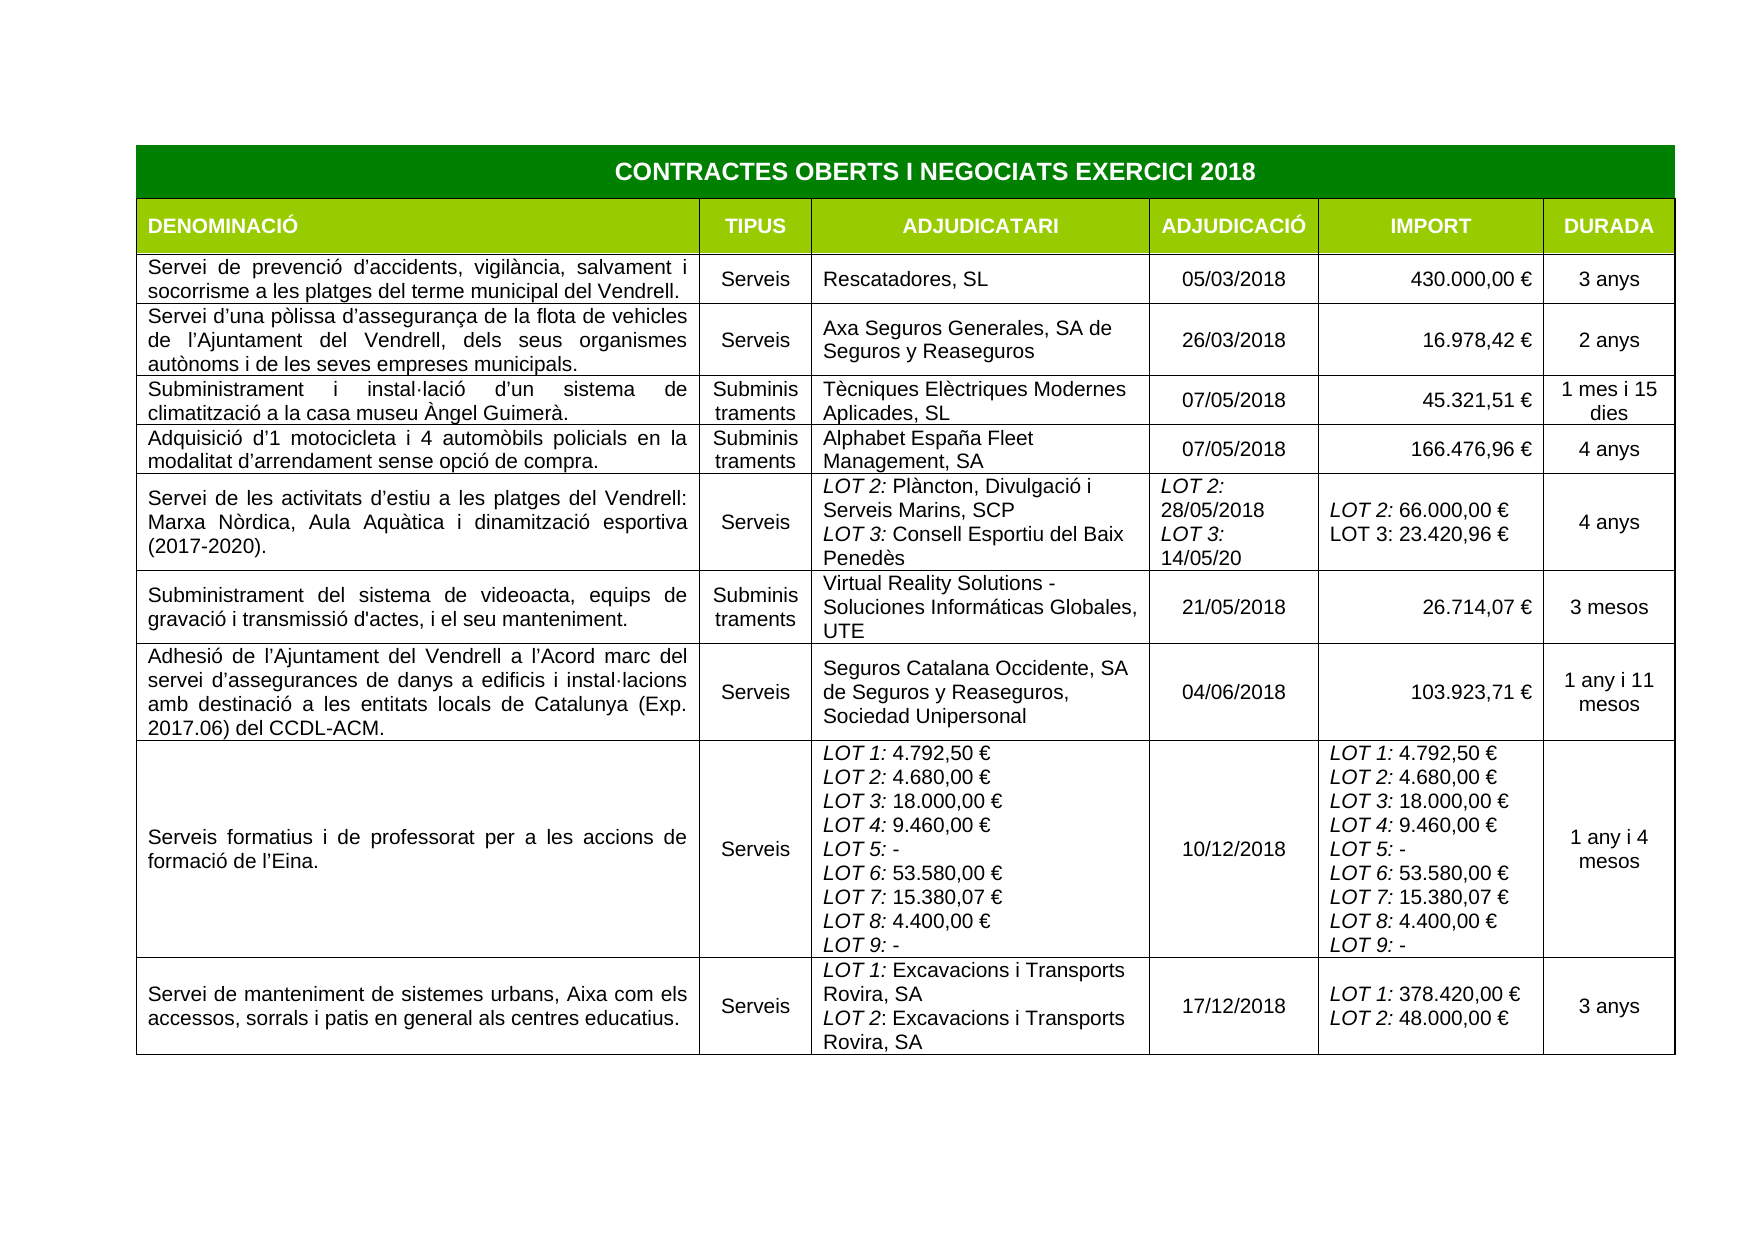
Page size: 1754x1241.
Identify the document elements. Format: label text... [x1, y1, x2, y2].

table_cell Serveis [700, 741, 811, 957]
table_cell 3 mesos [1544, 571, 1674, 643]
table_cell LOT 1: 378.420,00 € LOT 2: 48.000,00 € [1319, 958, 1543, 1053]
table_cell ADJUDICACIÓ [1150, 199, 1318, 253]
table_cell TIPUS [700, 199, 811, 253]
table_cell 26.714,07 € [1319, 571, 1543, 643]
table_cell 05/03/2018 [1150, 255, 1318, 302]
table_cell Servei d’una pòlissa d’assegurança de la flota de vehicles de l’Ajuntament del Vendrell, dels seus organismes autònoms i de les seves empreses municipals. [137, 304, 699, 375]
table_cell 3 anys [1544, 958, 1674, 1053]
table_cell 1 any i 11 mesos [1544, 644, 1674, 740]
table_cell Subministrament i instal·lació d’un sistema de climatització a la casa museu Àngel Guimerà. [137, 376, 699, 424]
table_cell Serveis [700, 644, 811, 740]
table_cell 4 anys [1544, 474, 1674, 570]
table_cell Adhesió de l’Ajuntament del Vendrell a l’Acord marc del servei d’assegurances de danys a edificis i instal·lacions amb destinació a les entitats locals de Catalunya (Exp. 2017.06) del CCDL-ACM. [137, 644, 699, 740]
table_cell Alphabet España Fleet Management, SA [812, 425, 1149, 473]
table_cell ADJUDICATARI [812, 199, 1149, 253]
table_cell LOT 1: 4.792,50 € LOT 2: 4.680,00 € LOT 3: 18.000,00 € LOT 4: 9.460,00 € LOT 5: - LOT 6: 53.580,00 € LOT 7: 15.380,07 € LOT 8: 4.400,00 € LOT 9: - [1319, 741, 1543, 957]
table_cell Serveis [700, 255, 811, 302]
table_cell Subministraments [700, 425, 811, 473]
table_cell Seguros Catalana Occidente, SA de Seguros y Reaseguros, Sociedad Unipersonal [812, 644, 1149, 740]
table_cell 16.978,42 € [1319, 304, 1543, 375]
table_cell 07/05/2018 [1150, 425, 1318, 473]
table_cell Subministraments [700, 376, 811, 424]
table_cell Subministraments [700, 571, 811, 643]
table_cell 1 any i 4 mesos [1544, 741, 1674, 957]
table_cell 17/12/2018 [1150, 958, 1318, 1053]
table_cell Subministrament del sistema de videoacta, equips de gravació i transmissió d'actes, i el seu manteniment. [137, 571, 699, 643]
table_cell DENOMINACIÓ [137, 199, 699, 253]
table_header CONTRACTES OBERTS I NEGOCIATS EXERCICI 2018 [136, 145, 1675, 198]
table_cell 103.923,71 € [1319, 644, 1543, 740]
table_cell Serveis [700, 474, 811, 570]
table_cell 166.476,96 € [1319, 425, 1543, 473]
table_cell LOT 2: 28/05/2018 LOT 3: 14/05/20 [1150, 474, 1318, 570]
table_cell Adquisició d’1 motocicleta i 4 automòbils policials en la modalitat d’arrendament sense opció de compra. [137, 425, 699, 473]
table_cell Axa Seguros Generales, SA de Seguros y Reaseguros [812, 304, 1149, 375]
table_cell Servei de prevenció d’accidents, vigilància, salvament i socorrisme a les platges del terme municipal del Vendrell. [137, 255, 699, 302]
table_cell Servei de manteniment de sistemes urbans, Aixa com els accessos, sorrals i patis en general als centres educatius. [137, 958, 699, 1053]
table_cell 430.000,00 € [1319, 255, 1543, 302]
table_cell 2 anys [1544, 304, 1674, 375]
table_cell LOT 1: Excavacions i Transports Rovira, SA LOT 2: Excavacions i Transports Rovira, SA [812, 958, 1149, 1053]
table_cell 1 mes i 15 dies [1544, 376, 1674, 424]
table_cell Virtual Reality Solutions - Soluciones Informáticas Globales, UTE [812, 571, 1149, 643]
table_cell DURADA [1544, 199, 1674, 253]
table_cell Tècniques Elèctriques Modernes Aplicades, SL [812, 376, 1149, 424]
table_cell LOT 2: Plàncton, Divulgació i Serveis Marins, SCP LOT 3: Consell Esportiu del Baix Penedès [812, 474, 1149, 570]
table_cell 45.321,51 € [1319, 376, 1543, 424]
table_cell Serveis [700, 304, 811, 375]
table_cell IMPORT [1319, 199, 1543, 253]
table_cell 04/06/2018 [1150, 644, 1318, 740]
table_cell 4 anys [1544, 425, 1674, 473]
table_cell 07/05/2018 [1150, 376, 1318, 424]
table_cell Serveis [700, 958, 811, 1053]
table_cell 21/05/2018 [1150, 571, 1318, 643]
table_cell LOT 2: 66.000,00 € LOT 3: 23.420,96 € [1319, 474, 1543, 570]
table_cell 3 anys [1544, 255, 1674, 302]
table_cell LOT 1: 4.792,50 € LOT 2: 4.680,00 € LOT 3: 18.000,00 € LOT 4: 9.460,00 € LOT 5: - LOT 6: 53.580,00 € LOT 7: 15.380,07 € LOT 8: 4.400,00 € LOT 9: - [812, 741, 1149, 957]
table_cell Rescatadores, SL [812, 255, 1149, 302]
table_cell Servei de les activitats d’estiu a les platges del Vendrell: Marxa Nòrdica, Aula Aquàtica i dinamització esportiva (2017-2020). [137, 474, 699, 570]
table_cell Serveis formatius i de professorat per a les accions de formació de l’Eina. [137, 741, 699, 957]
table_cell 26/03/2018 [1150, 304, 1318, 375]
table_cell 10/12/2018 [1150, 741, 1318, 957]
